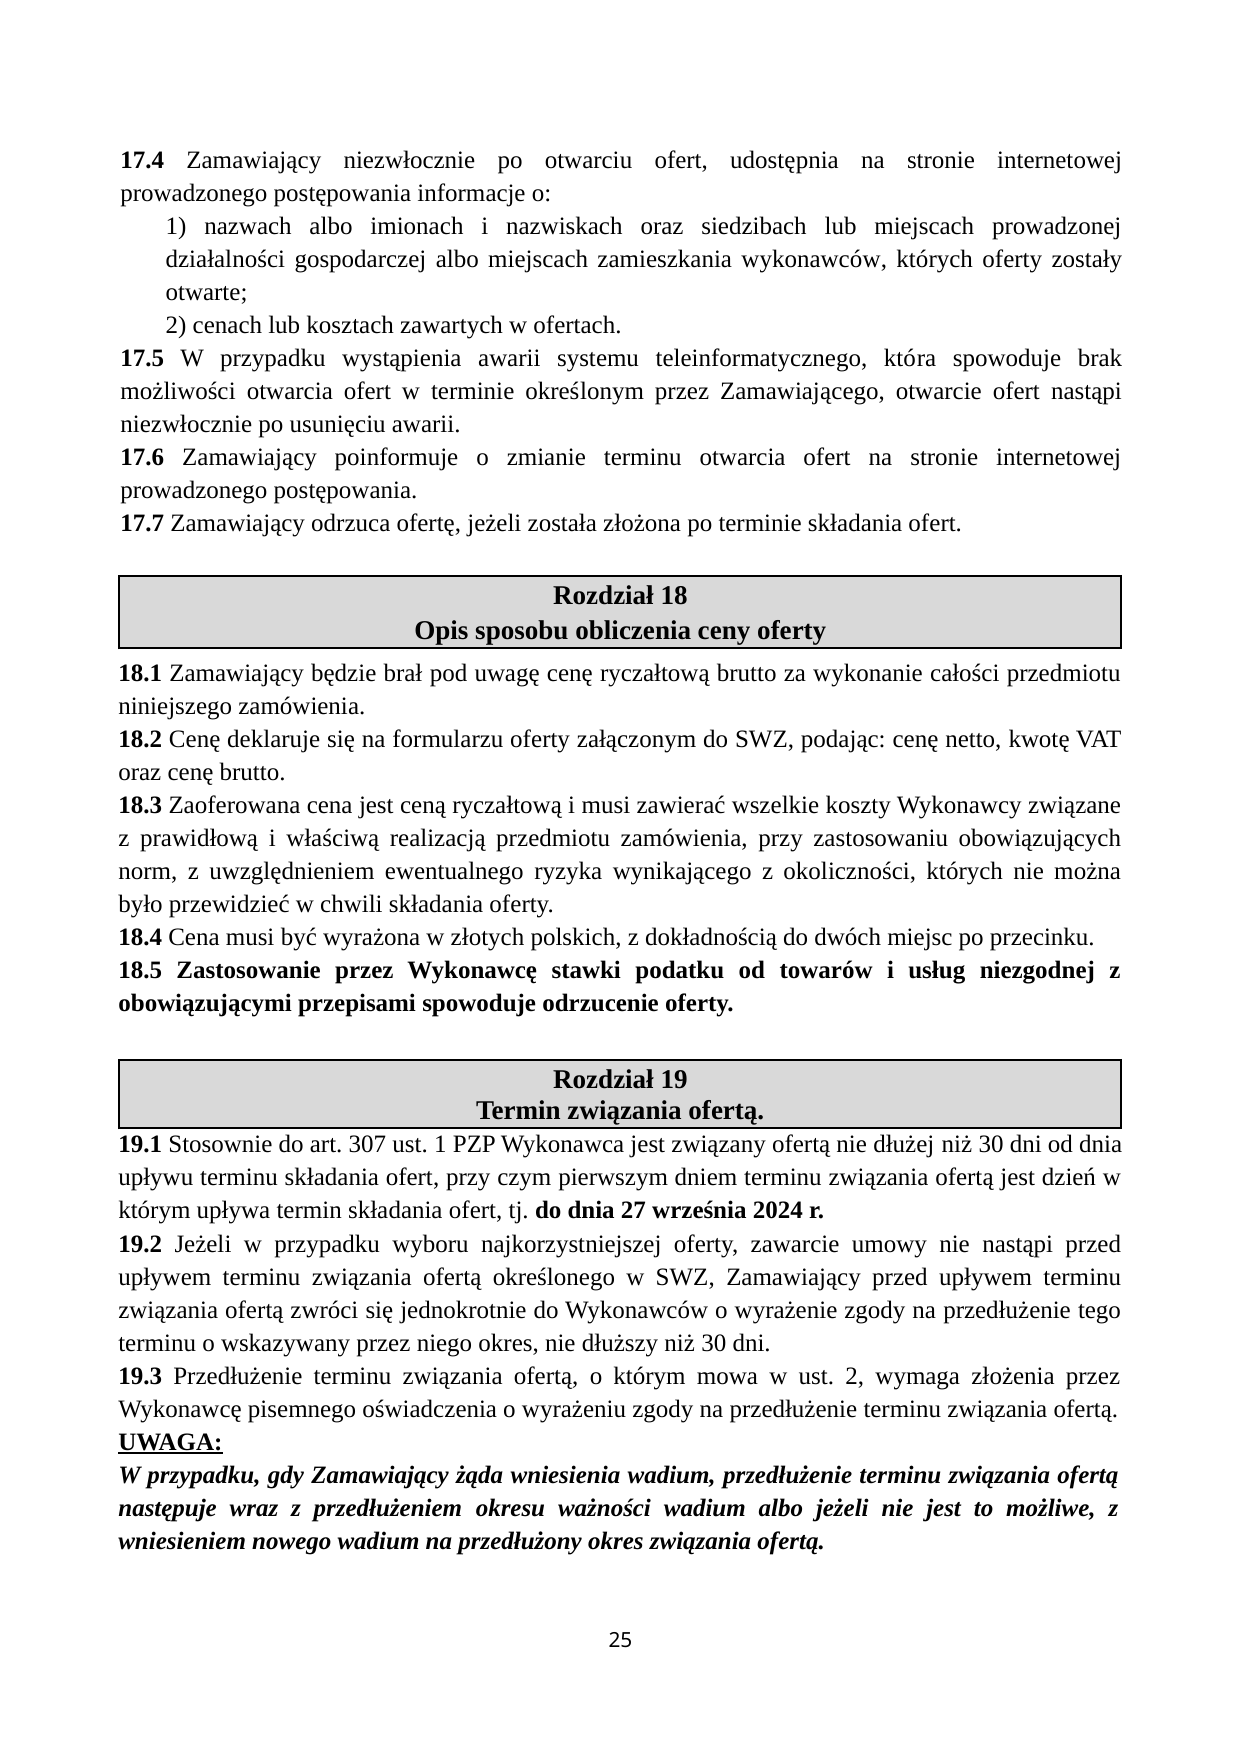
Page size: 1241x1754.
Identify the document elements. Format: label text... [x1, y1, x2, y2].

text 19.2 Jeżeli w przypadku wyboru najkorzystniejszej oferty, zawarcie umowy nie nastąpi przed upływem terminu związania ofertą określonego w SWZ, Zamawiający przed upływem terminu związania ofertą zwróci się jednokrotnie do Wykonawców o wyrażenie zgody na przedłużenie tego terminu o wskazywany przez niego okres, nie dłuższy niż 30 dni. [118, 1229, 1122, 1357]
text Opis sposobu obliczenia ceny oferty [120, 610, 1120, 647]
text 2) cenach lub kosztach zawartych w ofertach. [165, 310, 1122, 339]
text 17.7 Zamawiający odrzuca ofertę, jeżeli została złożona po terminie składania ofert. [120, 508, 1122, 537]
text Termin związania ofertą. [120, 1090, 1120, 1127]
text 17.4 Zamawiający niezwłocznie po otwarciu ofert, udostępnia na stronie internetowej prowadzonego postępowania informacje o: [120, 145, 1122, 207]
text 1) nazwach albo imionach i nazwiskach oraz siedzibach lub miejscach prowadzonej działalności gospodarczej albo miejscach zamieszkania wykonawców, których oferty zostały otwarte; [165, 211, 1122, 306]
text 17.5 W przypadku wystąpienia awarii systemu teleinformatycznego, która spowoduje brak możliwości otwarcia ofert w terminie określonym przez Zamawiającego, otwarcie ofert nastąpi niezwłocznie po usunięciu awarii. [120, 343, 1122, 438]
text 18.5 Zastosowanie przez Wykonawcę stawki podatku od towarów i usług niezgodnej z obowiązującymi przepisami spowoduje odrzucenie oferty. [118, 955, 1122, 1017]
text Rozdział 18 [120, 577, 1120, 610]
text 17.6 Zamawiający poinformuje o zmianie terminu otwarcia ofert na stronie internetowej prowadzonego postępowania. [120, 442, 1122, 504]
text 19.3 Przedłużenie terminu związania ofertą, o którym mowa w ust. 2, wymaga złożenia przez Wykonawcę pisemnego oświadczenia o wyrażeniu zgody na przedłużenie terminu związania ofertą. [118, 1361, 1122, 1423]
text 18.1 Zamawiający będzie brał pod uwagę cenę ryczałtową brutto za wykonanie całości przedmiotu niniejszego zamówienia. [118, 658, 1122, 720]
text UWAGA: [118, 1427, 1122, 1456]
text 18.4 Cena musi być wyrażona w złotych polskich, z dokładnością do dwóch miejsc po przecinku. [118, 922, 1122, 951]
text 18.2 Cenę deklaruje się na formularzu oferty załączonym do SWZ, podając: cenę netto, kwotę VAT oraz cenę brutto. [118, 724, 1122, 786]
text W przypadku, gdy Zamawiający żąda wniesienia wadium, przedłużenie terminu związania ofertą następuje wraz z przedłużeniem okresu ważności wadium albo jeżeli nie jest to możliwe, z wniesieniem nowego wadium na przedłużony okres związania ofertą. [118, 1460, 1122, 1555]
text 19.1 Stosownie do art. 307 ust. 1 PZP Wykonawca jest związany ofertą nie dłużej niż 30 dni od dnia upływu terminu składania ofert, przy czym pierwszym dniem terminu związania ofertą jest dzień w którym upływa termin składania ofert, tj. do dnia 27 września 2024 r. [118, 1129, 1122, 1224]
text Rozdział 19 [120, 1061, 1120, 1090]
text 18.3 Zaoferowana cena jest ceną ryczałtową i musi zawierać wszelkie koszty Wykonawcy związane z prawidłową i właściwą realizacją przedmiotu zamówienia, przy zastosowaniu obowiązujących norm, z uwzględnieniem ewentualnego ryzyka wynikającego z okoliczności, których nie można było przewidzieć w chwili składania oferty. [118, 790, 1122, 918]
